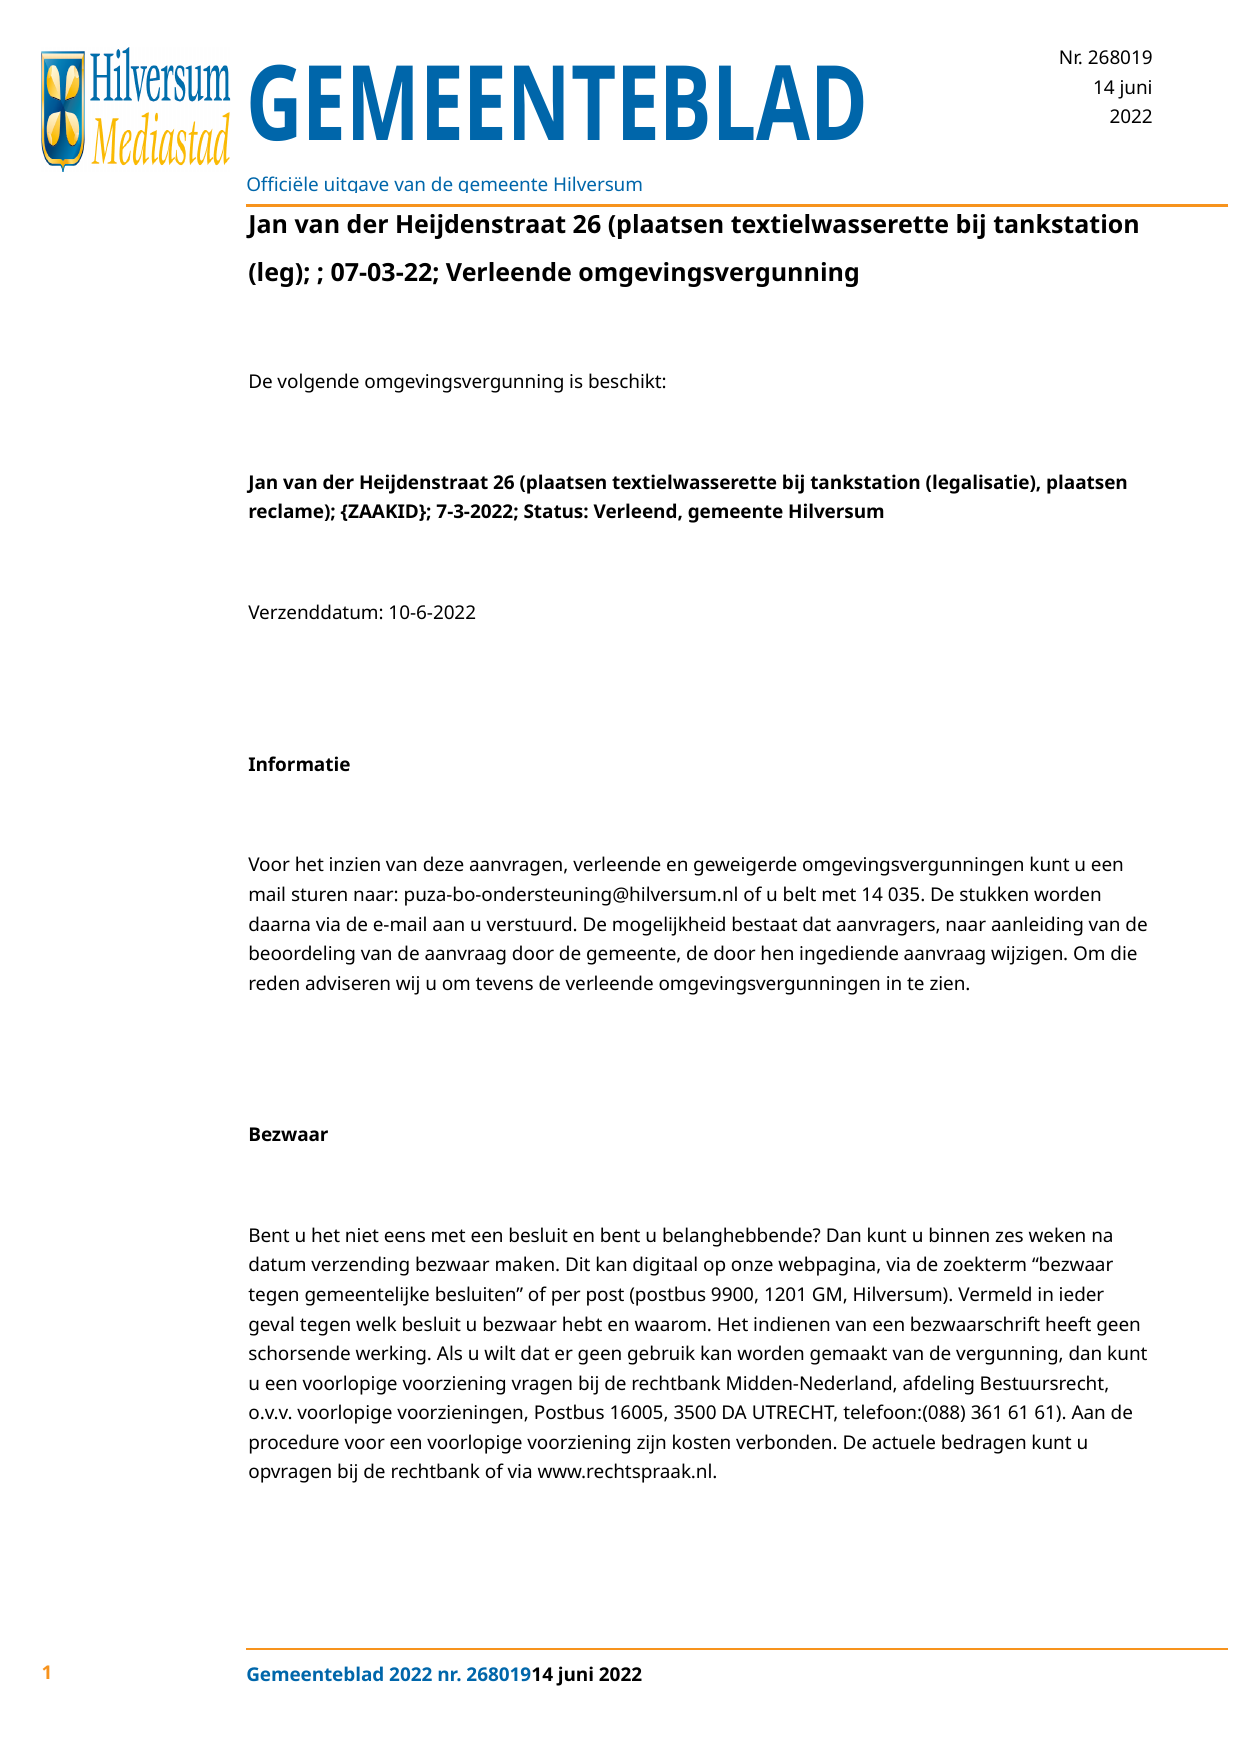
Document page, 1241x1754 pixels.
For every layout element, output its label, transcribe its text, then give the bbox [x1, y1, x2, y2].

text Jan van der Heijdenstraat 26 (plaatsen textielwasserette bij tankstation (leg); ; 07-03-22; Verleende omgevingsvergunning [248, 207, 1152, 288]
text Verzenddatum: 10-6-2022 [248, 599, 1152, 625]
text Jan van der Heijdenstraat 26 (plaatsen textielwasserette bij tankstation (legalisatie), plaatsen reclame); {ZAAKID}; 7-3-2022; Status: Verleend, gemeente Hilversum [248, 469, 1152, 524]
text Bezwaar [248, 1121, 1152, 1147]
picture [41, 47, 231, 172]
text Informatie [248, 751, 1152, 777]
text Voor het inzien van deze aanvragen, verleende en geweigerde omgevingsvergunningen kunt u een mail sturen naar: puza-bo-ondersteuning@hilversum.nl of u belt met 14 035. De stukken worden daarna via de e-mail aan u verstuurd. De mogelijkheid bestaat dat aanvragers, naar aanleiding van de beoordeling van de aanvraag door de gemeente, de door hen ingediende aanvraag wijzigen. Om die reden adviseren wij u om tevens de verleende omgevingsvergunningen in te zien. [248, 852, 1152, 996]
text Bent u het niet eens met een besluit en bent u belanghebbende? Dan kunt u binnen zes weken na datum verzending bezwaar maken. Dit kan digitaal op onze webpagina, via de zoekterm “bezwaar tegen gemeentelijke besluiten” of per post (postbus 9900, 1201 GM, Hilversum). Vermeld in ieder geval tegen welk besluit u bezwaar hebt en waarom. Het indienen van een bezwaarschrift heeft geen schorsende werking. Als u wilt dat er geen gebruik kan worden gemaakt van de vergunning, dan kunt u een voorlopige voorziening vragen bij de rechtbank Midden-Nederland, afdeling Bestuursrecht, o.v.v. voorlopige voorzieningen, Postbus 16005, 3500 DA UTRECHT, telefoon:(088) 361 61 61). Aan de procedure voor een voorlopige voorziening zijn kosten verbonden. De actuele bedragen kunt u opvragen bij de rechtbank of via www.rechtspraak.nl. [248, 1222, 1152, 1484]
text De volgende omgevingsvergunning is beschikt: [248, 368, 1152, 394]
